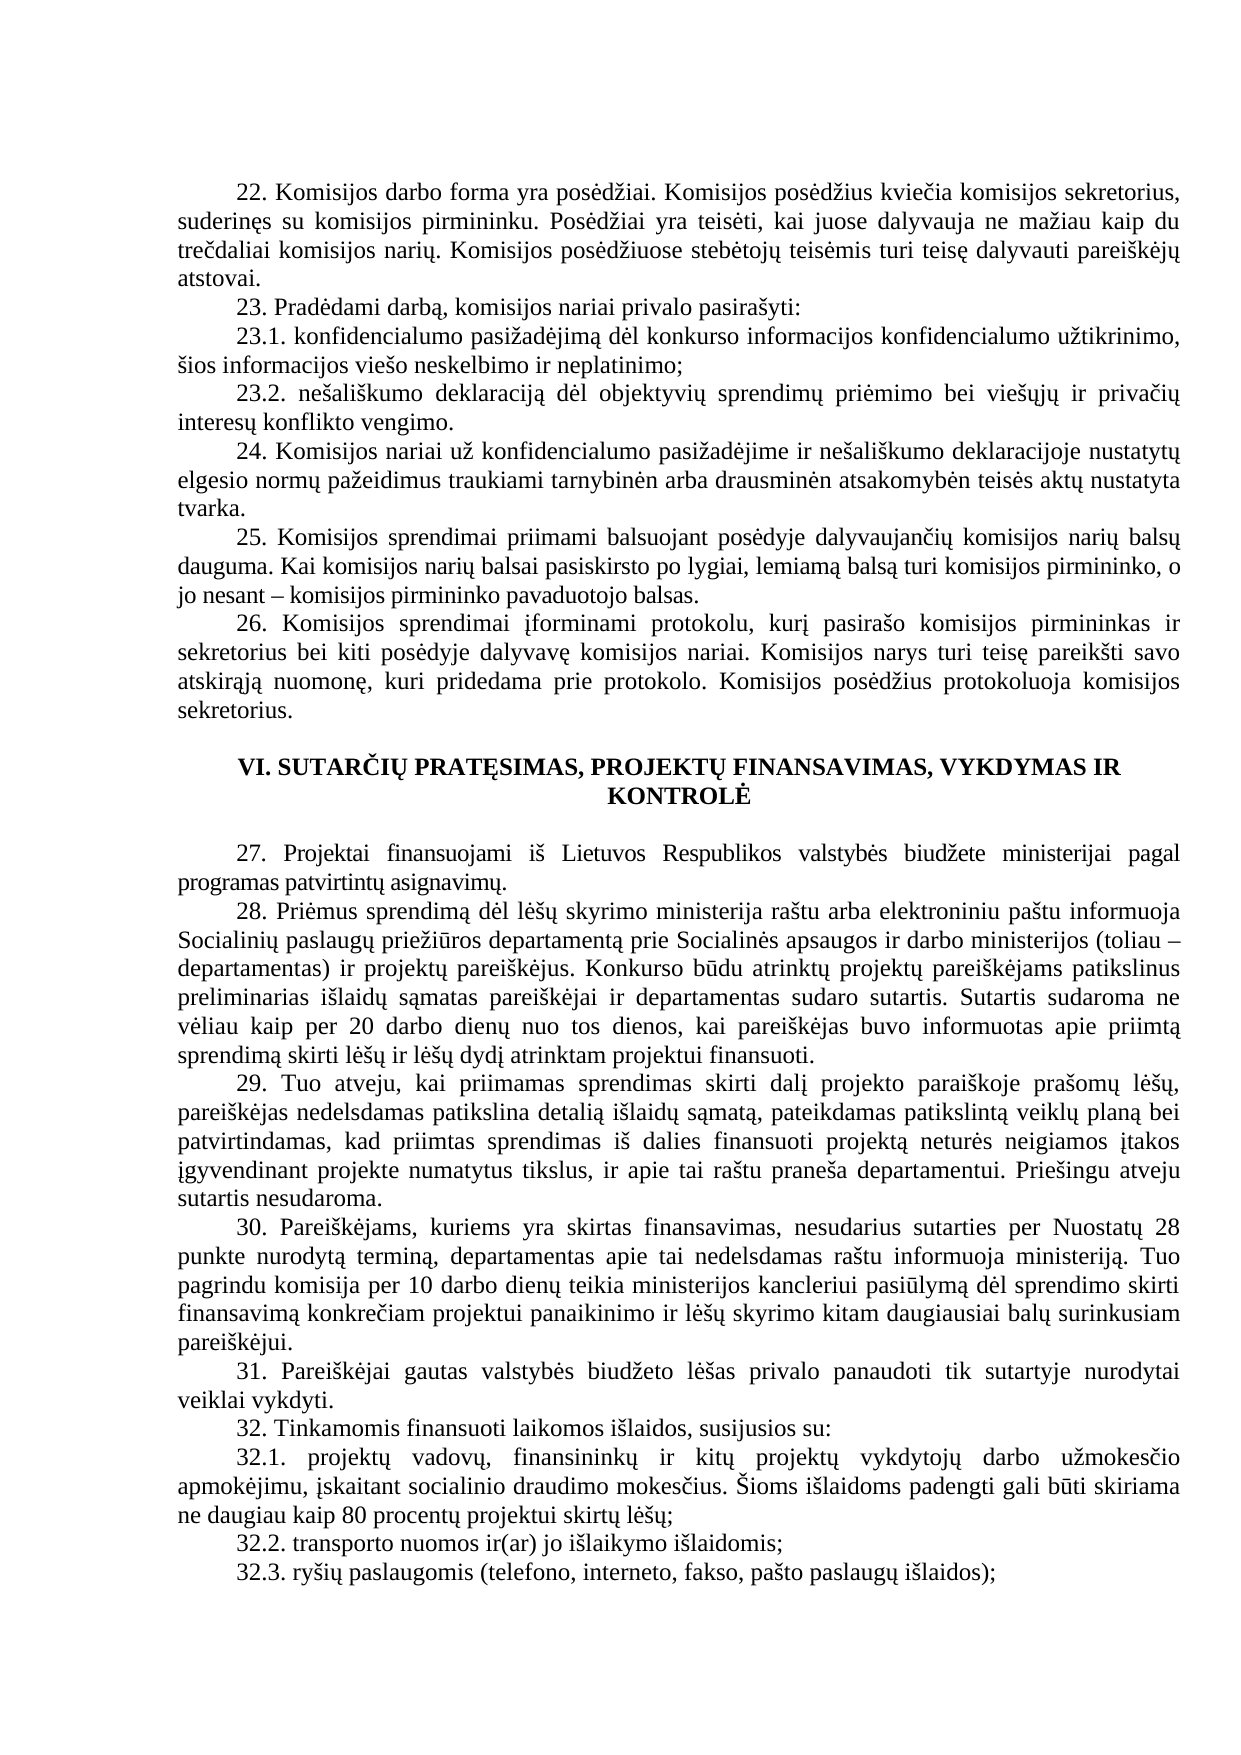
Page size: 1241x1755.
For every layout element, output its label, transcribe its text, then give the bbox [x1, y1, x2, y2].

text 25. Komisijos sprendimai priimami balsuojant posėdyje dalyvaujančių komisijos narių balsų dauguma. Kai komisijos narių balsai pasiskirsto po lygiai, lemiamą balsą turi komisijos pirmininko, o jo nesant – komisijos pirmininko pavaduotojo balsas. [177, 522, 1181, 608]
text 27. Projektai finansuojami iš Lietuvos Respublikos valstybės biudžete ministerijai pagal programas patvirtintų asignavimų. [177, 838, 1181, 896]
text 26. Komisijos sprendimai įforminami protokolu, kurį pasirašo komisijos pirmininkas ir sekretorius bei kiti posėdyje dalyvavę komisijos nariai. Komisijos narys turi teisę pareikšti savo atskirąją nuomonę, kuri pridedama prie protokolo. Komisijos posėdžius protokoluoja komisijos sekretorius. [177, 608, 1181, 723]
text 32. Tinkamomis finansuoti laikomos išlaidos, susijusios su: [177, 1413, 1181, 1442]
text 32.3. ryšių paslaugomis (telefono, interneto, fakso, pašto paslaugų išlaidos); [177, 1557, 1181, 1586]
text 23.1. konfidencialumo pasižadėjimą dėl konkurso informacijos konfidencialumo užtikrinimo, šios informacijos viešo neskelbimo ir neplatinimo; [177, 321, 1181, 378]
text VI. SUTARČIŲ PRATĘSIMAS, PROJEKTŲ FINANSAVIMAS, VYKDYMAS IR KONTROLĖ [177, 752, 1181, 810]
text 24. Komisijos nariai už konfidencialumo pasižadėjime ir nešališkumo deklaracijoje nustatytų elgesio normų pažeidimus traukiami tarnybinėn arba drausminėn atsakomybėn teisės aktų nustatyta tvarka. [177, 436, 1181, 522]
text 32.1. projektų vadovų, finansininkų ir kitų projektų vykdytojų darbo užmokesčio apmokėjimu, įskaitant socialinio draudimo mokesčius. Šioms išlaidoms padengti gali būti skiriama ne daugiau kaip 80 procentų projektui skirtų lėšų; [177, 1442, 1181, 1528]
text 29. Tuo atveju, kai priimamas sprendimas skirti dalį projekto paraiškoje prašomų lėšų, pareiškėjas nedelsdamas patikslina detalią išlaidų sąmatą, pateikdamas patikslintą veiklų planą bei patvirtindamas, kad priimtas sprendimas iš dalies finansuoti projektą neturės neigiamos įtakos įgyvendinant projekte numatytus tikslus, ir apie tai raštu praneša departamentui. Priešingu atveju sutartis nesudaroma. [177, 1068, 1181, 1212]
text 31. Pareiškėjai gautas valstybės biudžeto lėšas privalo panaudoti tik sutartyje nurodytai veiklai vykdyti. [177, 1356, 1181, 1413]
text 22. Komisijos darbo forma yra posėdžiai. Komisijos posėdžius kviečia komisijos sekretorius, suderinęs su komisijos pirmininku. Posėdžiai yra teisėti, kai juose dalyvauja ne mažiau kaip du trečdaliai komisijos narių. Komisijos posėdžiuose stebėtojų teisėmis turi teisę dalyvauti pareiškėjų atstovai. [177, 177, 1181, 292]
text 23.2. nešališkumo deklaraciją dėl objektyvių sprendimų priėmimo bei viešųjų ir privačių interesų konflikto vengimo. [177, 378, 1181, 436]
text 30. Pareiškėjams, kuriems yra skirtas finansavimas, nesudarius sutarties per Nuostatų 28 punkte nurodytą terminą, departamentas apie tai nedelsdamas raštu informuoja ministeriją. Tuo pagrindu komisija per 10 darbo dienų teikia ministerijos kancleriui pasiūlymą dėl sprendimo skirti finansavimą konkrečiam projektui panaikinimo ir lėšų skyrimo kitam daugiausiai balų surinkusiam pareiškėjui. [177, 1212, 1181, 1356]
text 23. Pradėdami darbą, komisijos nariai privalo pasirašyti: [177, 292, 1181, 321]
text 28. Priėmus sprendimą dėl lėšų skyrimo ministerija raštu arba elektroniniu paštu informuoja Socialinių paslaugų priežiūros departamentą prie Socialinės apsaugos ir darbo ministerijos (toliau – departamentas) ir projektų pareiškėjus. Konkurso būdu atrinktų projektų pareiškėjams patikslinus preliminarias išlaidų sąmatas pareiškėjai ir departamentas sudaro sutartis. Sutartis sudaroma ne vėliau kaip per 20 darbo dienų nuo tos dienos, kai pareiškėjas buvo informuotas apie priimtą sprendimą skirti lėšų ir lėšų dydį atrinktam projektui finansuoti. [177, 896, 1181, 1068]
text 32.2. transporto nuomos ir(ar) jo išlaikymo išlaidomis; [177, 1528, 1181, 1557]
